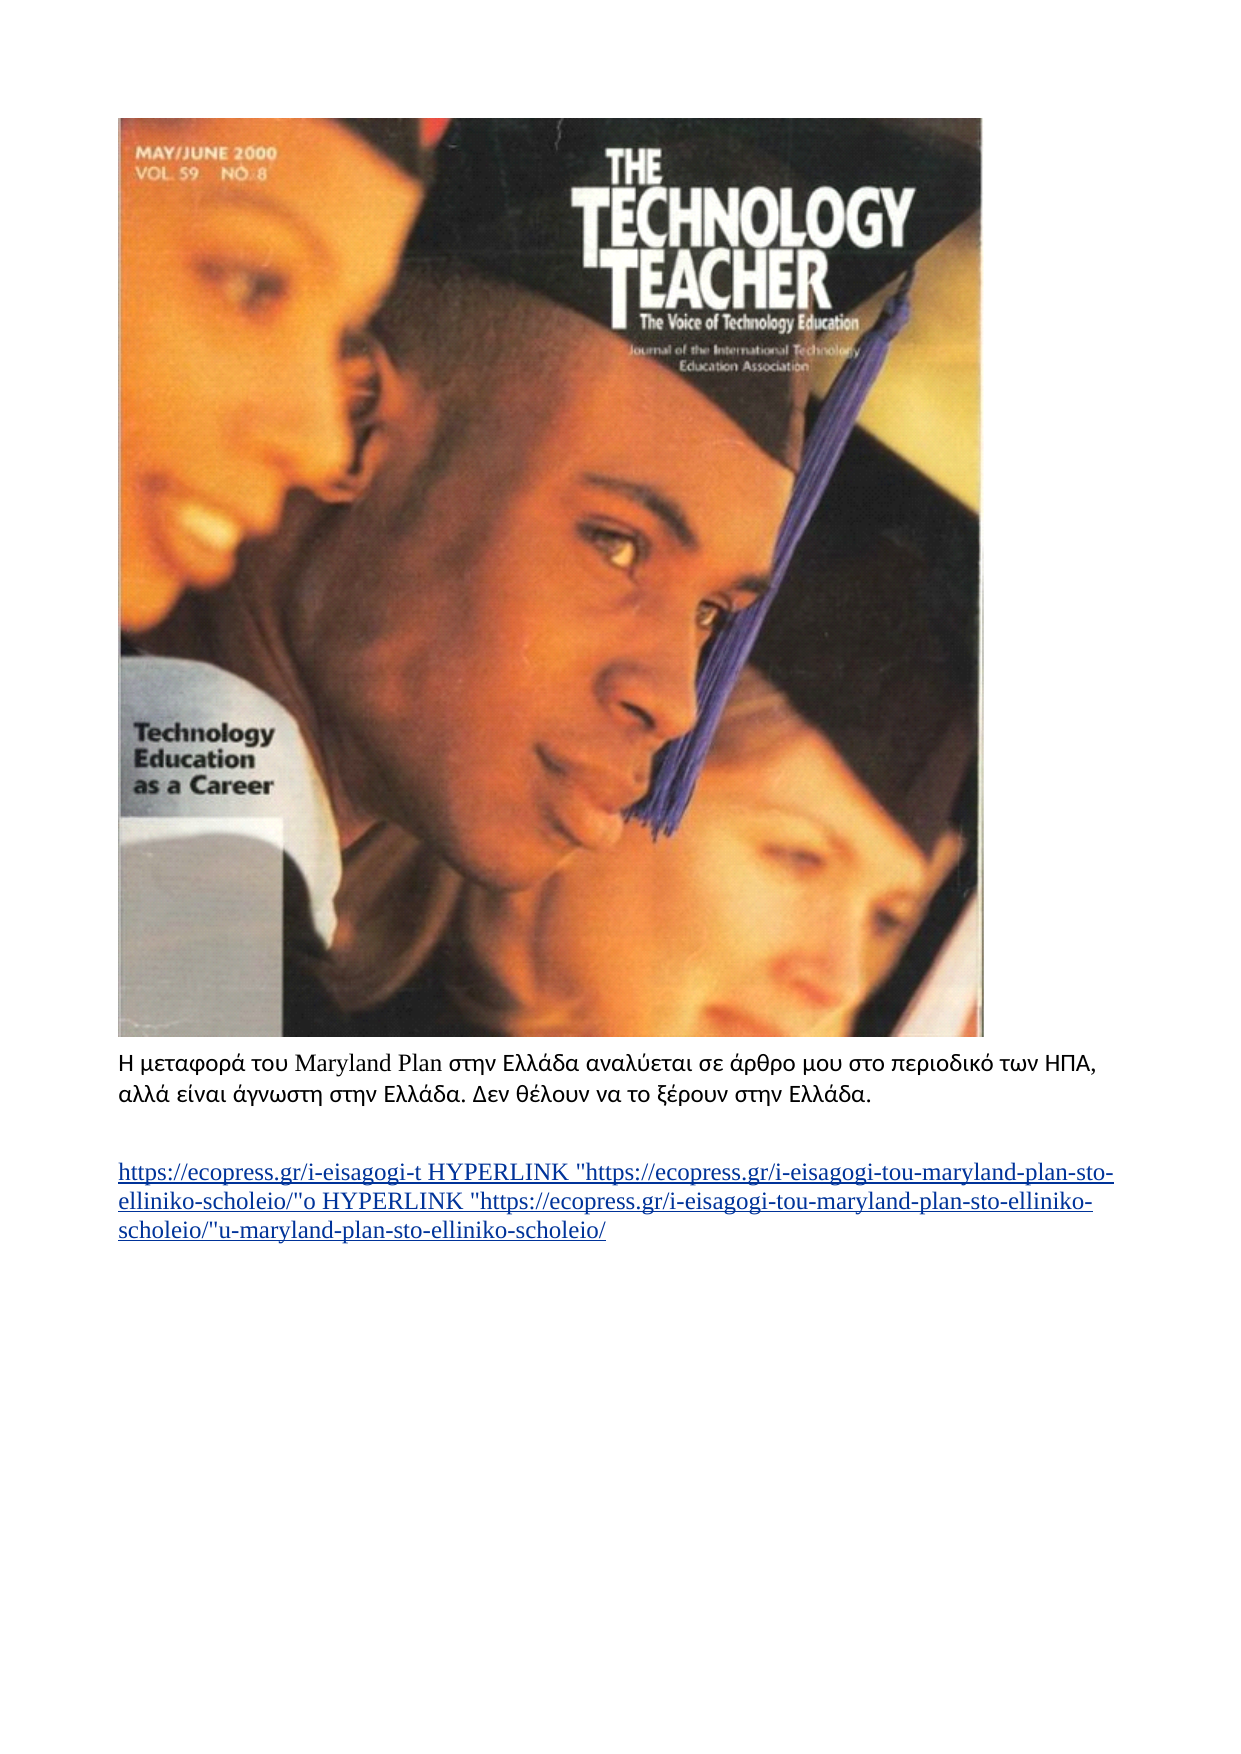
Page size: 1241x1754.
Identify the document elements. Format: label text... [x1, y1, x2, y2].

text Η μεταφορά του Maryland Plan στην Ελλάδα αναλύεται σε άρθρο μου στο περιοδικό των ΗΠΑ, αλλά είναι άγνωστη στην Ελλάδα. Δεν θέλουν να το ξέρουν στην Ελλάδα. [118, 1047, 1122, 1108]
text https://ecopress.gr/i-eisagogi-t HYPERLINK "https://ecopress.gr/i-eisagogi-tou-maryland-plan-sto-elliniko-scholeio/"o HYPERLINK "https://ecopress.gr/i-eisagogi-tou-maryland-plan-sto-elliniko-scholeio/"u-maryland-plan-sto-elliniko-scholeio/ [118, 1157, 1122, 1243]
